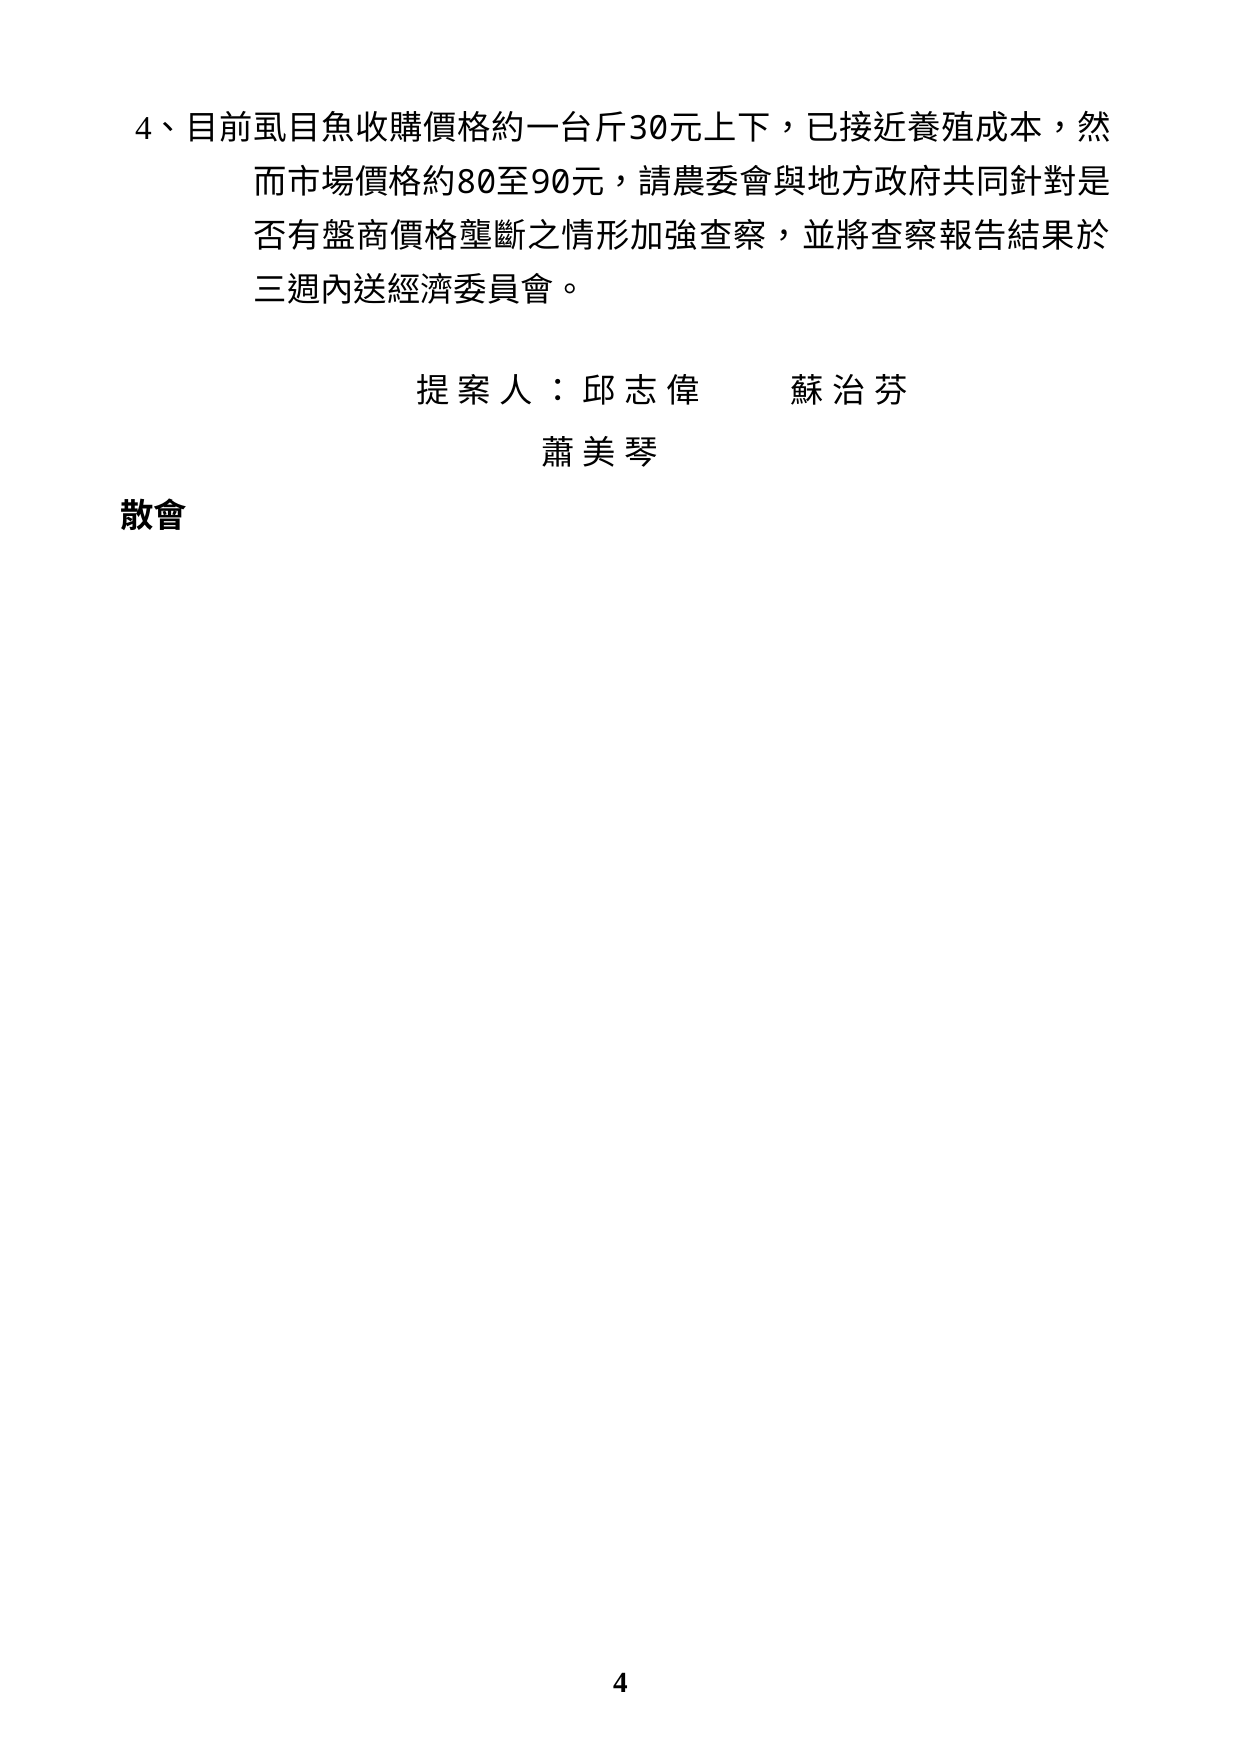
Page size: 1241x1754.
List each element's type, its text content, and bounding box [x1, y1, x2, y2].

text 提案人：邱志偉 蘇治芬 蕭美琴 [394, 346, 1016, 471]
text 散會 [17, 486, 1120, 538]
list 目前虱目魚收購價格約一台斤30元上下，已接近養殖成本，然而市場價格約80至90元，請農委會與地方政府共同針對是否有盤商價格壟斷之情形加強查察，並將查察報告結果於三週內送經濟委員會。 [135, 96, 1111, 312]
